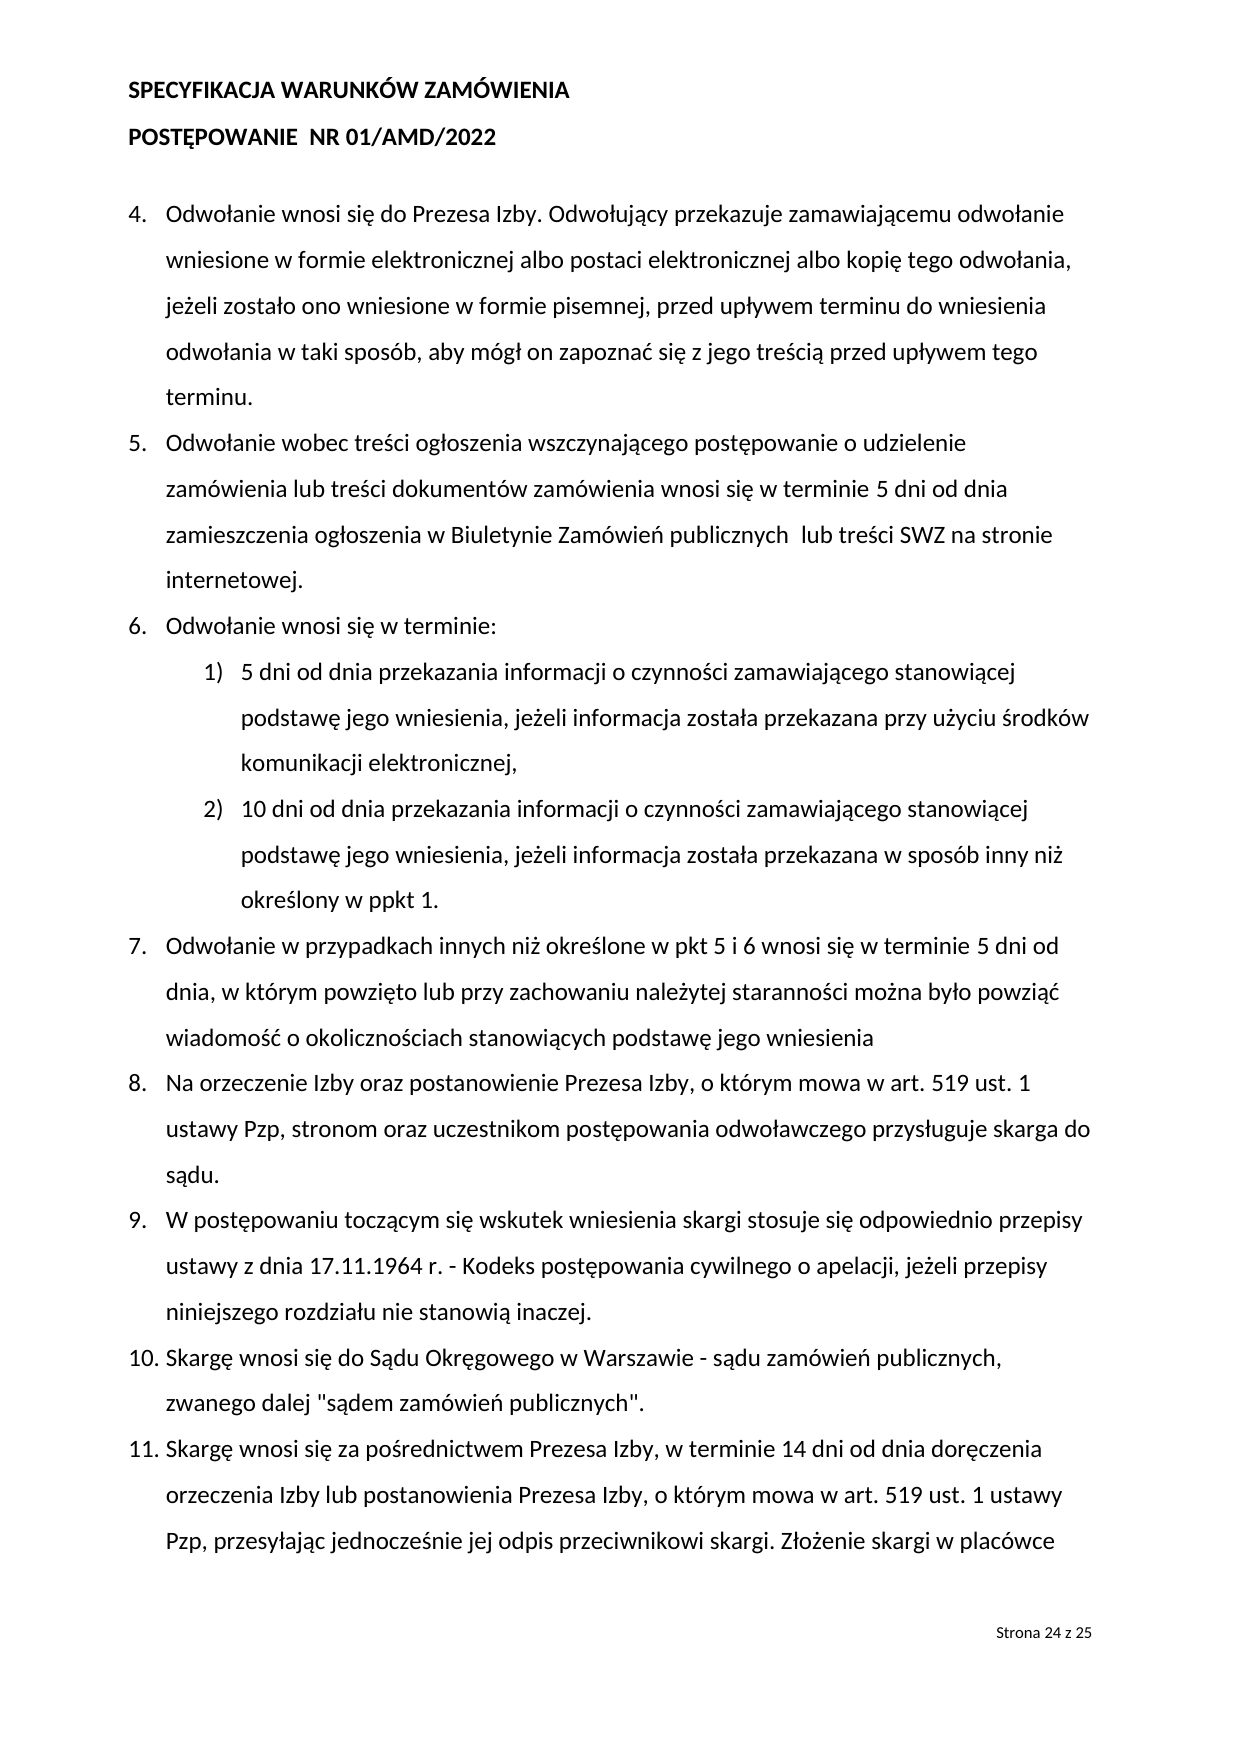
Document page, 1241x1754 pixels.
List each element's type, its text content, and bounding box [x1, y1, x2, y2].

list Na orzeczenie Izby oraz postanowienie Prezesa Izby, o którym mowa w art. 519 ust. 1 ustawy Pzp, stronom oraz uczestnikom postępowania odwoławczego przysługuje skarga do sądu. [128, 1067, 1092, 1189]
list Odwołanie w przypadkach innych niż określone w pkt 5 i 6 wnosi się w terminie 5 dni od dnia, w którym powzięto lub przy zachowaniu należytej staranności można było powziąć wiadomość o okolicznościach stanowiących podstawę jego wniesienia [128, 930, 1092, 1052]
list Odwołanie wobec treści ogłoszenia wszczynającego postępowanie o udzielenie zamówienia lub treści dokumentów zamówienia wnosi się w terminie 5 dni od dnia zamieszczenia ogłoszenia w Biuletynie Zamówień publicznych lub treści SWZ na stronie internetowej. [128, 427, 1092, 595]
list Odwołanie wnosi się do Prezesa Izby. Odwołujący przekazuje zamawiającemu odwołanie wniesione w formie elektronicznej albo postaci elektronicznej albo kopię tego odwołania, jeżeli zostało ono wniesione w formie pisemnej, przed upływem terminu do wniesienia odwołania w taki sposób, aby mógł on zapoznać się z jego treścią przed upływem tego terminu. [128, 199, 1092, 412]
list Skargę wnosi się za pośrednictwem Prezesa Izby, w terminie 14 dni od dnia doręczenia orzeczenia Izby lub postanowienia Prezesa Izby, o którym mowa w art. 519 ust. 1 ustawy Pzp, przesyłając jednocześnie jej odpis przeciwnikowi skargi. Złożenie skargi w placówce [128, 1433, 1092, 1555]
list Skargę wnosi się do Sądu Okręgowego w Warszawie - sądu zamówień publicznych, zwanego dalej "sądem zamówień publicznych". [128, 1342, 1092, 1418]
list W postępowaniu toczącym się wskutek wniesienia skargi stosuje się odpowiednio przepisy ustawy z dnia 17.11.1964 r. - Kodeks postępowania cywilnego o apelacji, jeżeli przepisy niniejszego rozdziału nie stanowią inaczej. [128, 1205, 1092, 1327]
list Odwołanie wnosi się w terminie: [128, 610, 1092, 641]
list 5 dni od dnia przekazania informacji o czynności zamawiającego stanowiącej podstawę jego wniesienia, jeżeli informacja została przekazana przy użyciu środków komunikacji elektronicznej, [203, 656, 1092, 778]
list 10 dni od dnia przekazania informacji o czynności zamawiającego stanowiącej podstawę jego wniesienia, jeżeli informacja została przekazana w sposób inny niż określony w ppkt 1. [203, 793, 1092, 915]
